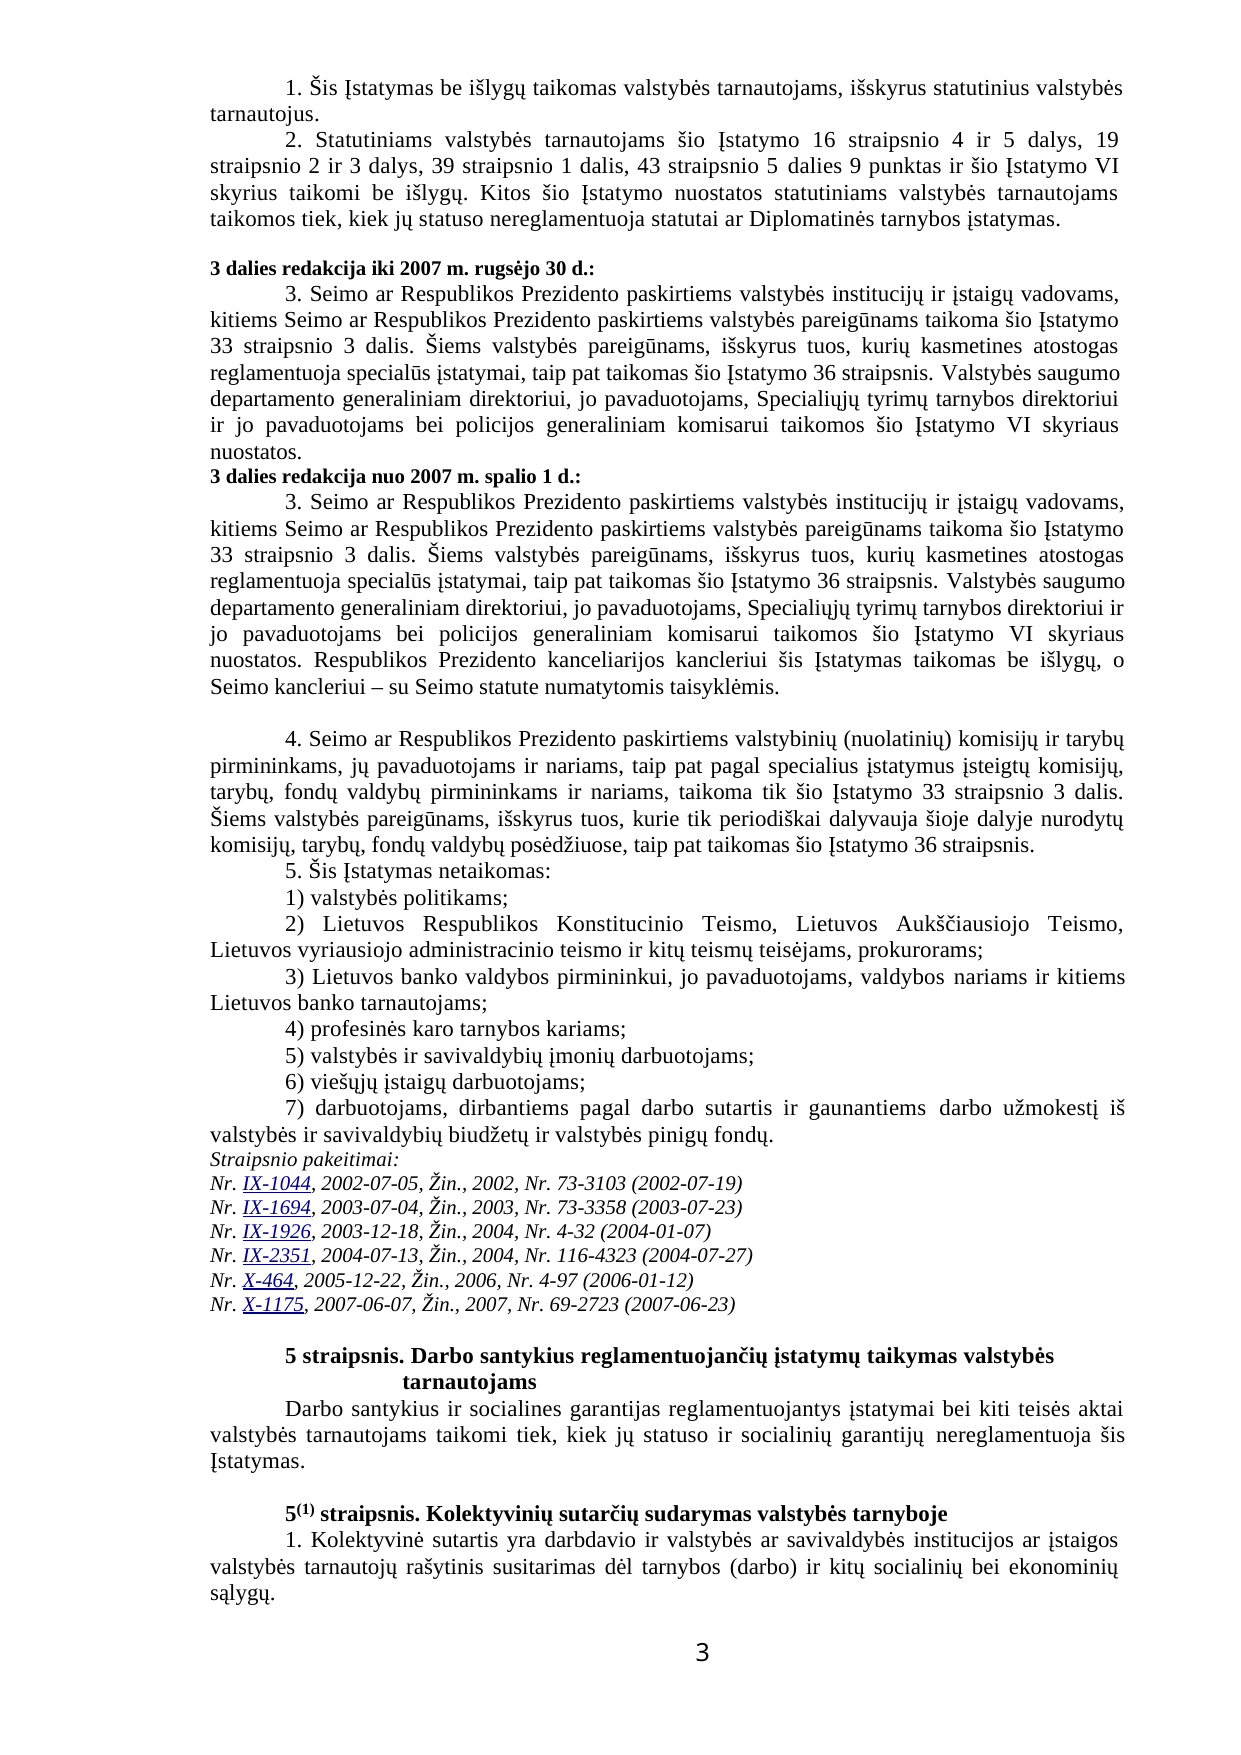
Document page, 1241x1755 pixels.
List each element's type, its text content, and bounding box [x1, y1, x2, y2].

text 4. Seimo ar Respublikos Prezidento paskirtiems valstybinių (nuolatinių) komisijų ir tarybų pirmininkams, jų pavaduotojams ir nariams, taip pat pagal specialius įstatymus įsteigtų komisijų, tarybų, fondų valdybų pirmininkams ir nariams, taikoma tik šio Įstatymo 33 straipsnio 3 dalis. Šiems valstybės pareigūnams, išskyrus tuos, kurie tik periodiškai dalyvauja šioje dalyje nurodytų komisijų, tarybų, fondų valdybų posėdžiuose, taip pat taikomas šio Įstatymo 36 straipsnis. [210, 726, 1126, 857]
text Nr. IX-2351, 2004-07-13, Žin., 2004, Nr. 116-4323 (2004-07-27) [210, 1243, 1120, 1267]
text Nr. IX-1044, 2002-07-05, Žin., 2002, Nr. 73-3103 (2002-07-19) [210, 1171, 1126, 1195]
text 3) Lietuvos banko valdybos pirmininkui, jo pavaduotojams, valdybos nariams ir kitiems Lietuvos banko tarnautojams; [210, 963, 1126, 1015]
text Nr. IX-1694, 2003-07-04, Žin., 2003, Nr. 73-3358 (2003-07-23) [210, 1195, 1120, 1219]
text 1) valstybės politikams; [210, 884, 1126, 910]
text tarnautojams [402, 1368, 1126, 1395]
text 3 dalies redakcija nuo 2007 m. spalio 1 d.: [210, 464, 1126, 488]
text 3. Seimo ar Respublikos Prezidento paskirtiems valstybės institucijų ir įstaigų vadovams, kitiems Seimo ar Respublikos Prezidento paskirtiems valstybės pareigūnams taikoma šio Įstatymo 33 straipsnio 3 dalis. Šiems valstybės pareigūnams, išskyrus tuos, kurių kasmetines atostogas reglamentuoja specialūs įstatymai, taip pat taikomas šio Įstatymo 36 straipsnis. Valstybės saugumo departamento generaliniam direktoriui, jo pavaduotojams, Specialiųjų tyrimų tarnybos direktoriui ir jo pavaduotojams bei policijos generaliniam komisarui taikomos šio Įstatymo VI skyriaus nuostatos. Respublikos Prezidento kanceliarijos kancleriui šis Įstatymas taikomas be išlygų, o Seimo kancleriui – su Seimo statute numatytomis taisyklėmis. [210, 488, 1126, 699]
text Darbo santykius ir socialines garantijas reglamentuojantys įstatymai bei kiti teisės aktai valstybės tarnautojams taikomi tiek, kiek jų statuso ir socialinių garantijų nereglamentuoja šis Įstatymas. [210, 1395, 1126, 1474]
text 2. Statutiniams valstybės tarnautojams šio Įstatymo 16 straipsnio 4 ir 5 dalys, 19 straipsnio 2 ir 3 dalys, 39 straipsnio 1 dalis, 43 straipsnio 5 dalies 9 punktas ir šio Įstatymo VI skyrius taikomi be išlygų. Kitos šio Įstatymo nuostatos statutiniams valstybės tarnautojams taikomos tiek, kiek jų statuso nereglamentuoja statutai ar Diplomatinės tarnybos įstatymas. [210, 126, 1120, 232]
text 5(1) straipsnis. Kolektyvinių sutarčių sudarymas valstybės tarnyboje [210, 1500, 1120, 1526]
text 3 dalies redakcija iki 2007 m. rugsėjo 30 d.: [210, 256, 1126, 280]
text 3. Seimo ar Respublikos Prezidento paskirtiems valstybės institucijų ir įstaigų vadovams, kitiems Seimo ar Respublikos Prezidento paskirtiems valstybės pareigūnams taikoma šio Įstatymo 33 straipsnio 3 dalis. Šiems valstybės pareigūnams, išskyrus tuos, kurių kasmetines atostogas reglamentuoja specialūs įstatymai, taip pat taikomas šio Įstatymo 36 straipsnis. Valstybės saugumo departamento generaliniam direktoriui, jo pavaduotojams, Specialiųjų tyrimų tarnybos direktoriui ir jo pavaduotojams bei policijos generaliniam komisarui taikomos šio Įstatymo VI skyriaus nuostatos. [210, 280, 1120, 464]
text Straipsnio pakeitimai: [210, 1147, 1126, 1171]
text Nr. X-464, 2005-12-22, Žin., 2006, Nr. 4-97 (2006-01-12) [210, 1267, 1120, 1292]
text Nr. X-1175, 2007-06-07, Žin., 2007, Nr. 69-2723 (2007-06-23) [210, 1292, 1120, 1316]
text 6) viešųjų įstaigų darbuotojams; [210, 1068, 1126, 1094]
text 4) profesinės karo tarnybos kariams; [210, 1015, 1126, 1042]
text 1. Kolektyvinė sutartis yra darbdavio ir valstybės ar savivaldybės institucijos ar įstaigos valstybės tarnautojų rašytinis susitarimas dėl tarnybos (darbo) ir kitų socialinių bei ekonominių sąlygų. [210, 1526, 1120, 1606]
text 5) valstybės ir savivaldybių įmonių darbuotojams; [210, 1042, 1126, 1068]
text 1. Šis Įstatymas be išlygų taikomas valstybės tarnautojams, išskyrus statutinius valstybės tarnautojus. [210, 73, 1126, 126]
text 5 straipsnis. Darbo santykius reglamentuojančių įstatymų taikymas valstybės [285, 1342, 1126, 1368]
text 5. Šis Įstatymas netaikomas: [210, 857, 1126, 884]
text Nr. IX-1926, 2003-12-18, Žin., 2004, Nr. 4-32 (2004-01-07) [210, 1219, 1120, 1243]
text 7) darbuotojams, dirbantiems pagal darbo sutartis ir gaunantiems darbo užmokestį iš valstybės ir savivaldybių biudžetų ir valstybės pinigų fondų. [210, 1094, 1126, 1147]
text 2) Lietuvos Respublikos Konstitucinio Teismo, Lietuvos Aukščiausiojo Teismo, Lietuvos vyriausiojo administracinio teismo ir kitų teismų teisėjams, prokurorams; [210, 910, 1126, 963]
